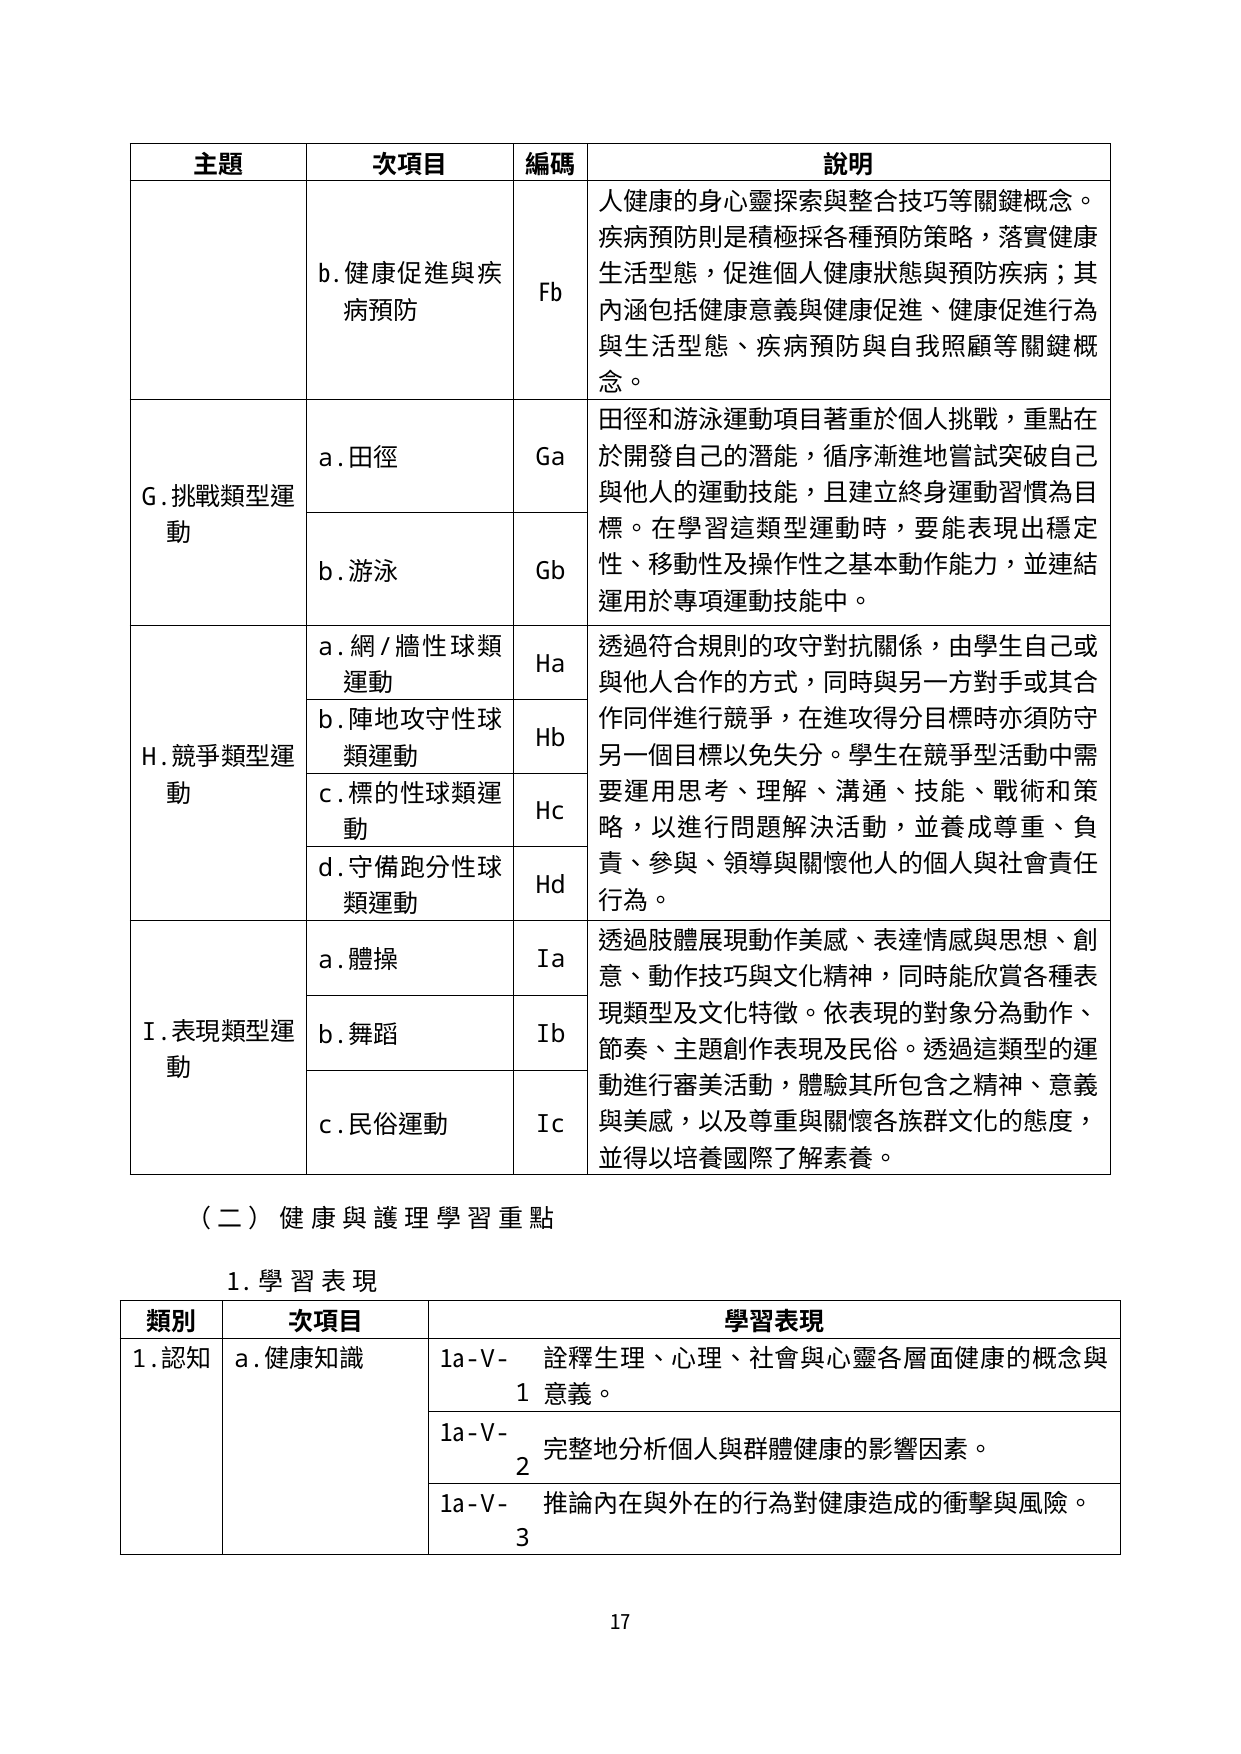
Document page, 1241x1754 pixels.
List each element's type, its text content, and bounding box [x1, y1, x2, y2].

table_cell 完整地分析個人與群體健康的影響因素。 [532, 1412, 1120, 1483]
table_cell c.民俗運動 [307, 1071, 513, 1174]
table_cell Ib [514, 996, 587, 1070]
table_cell a.田徑 [307, 400, 513, 512]
table_cell Hd [514, 847, 587, 919]
table_cell c.標的性球類運動 [307, 774, 513, 846]
table_cell a.網/牆性球類運動 [307, 626, 513, 699]
table_header 類別 [121, 1301, 222, 1338]
table_cell 1a-V-2 [429, 1412, 532, 1483]
table_cell G.挑戰類型運動 [131, 400, 306, 625]
table_header 學習表現 [429, 1301, 1120, 1338]
table_cell 人健康的身心靈探索與整合技巧等關鍵概念。 疾病預防則是積極採各種預防策略，落實健康生活型態，促進個人健康狀態與預防疾病；其內涵包括健康意義與健康促進、健康促進行為與生活型態、疾病預防與自我照顧等關鍵概念。 [588, 181, 1110, 399]
table_cell Fb [514, 181, 587, 399]
table_cell 1a-V-3 [429, 1484, 532, 1554]
table_cell Ia [514, 921, 587, 995]
table_header 次項目 [307, 144, 513, 180]
table_cell [131, 181, 306, 399]
table_cell 1.認知 [121, 1339, 222, 1554]
table_cell a.健康知識 [223, 1339, 428, 1554]
table_cell a.體操 [307, 921, 513, 995]
table_cell b.舞蹈 [307, 996, 513, 1070]
text （二）健康與護理學習重點 [179, 1175, 1120, 1238]
table_cell I.表現類型運動 [131, 921, 306, 1174]
table_cell d.守備跑分性球類運動 [307, 847, 513, 919]
table_cell b.健康促進與疾病預防 [307, 181, 513, 399]
table_cell Hc [514, 774, 587, 846]
table_cell Ic [514, 1071, 587, 1174]
table_cell 田徑和游泳運動項目著重於個人挑戰，重點在於開發自己的潛能，循序漸進地嘗試突破自己與他人的運動技能，且建立終身運動習慣為目標。在學習這類型運動時，要能表現出穩定性、移動性及操作性之基本動作能力，並連結運用於專項運動技能中。 [588, 400, 1110, 625]
table_cell 透過肢體展現動作美感、表達情感與思想、創意、動作技巧與文化精神，同時能欣賞各種表現類型及文化特徵。依表現的對象分為動作、節奏、主題創作表現及民俗。透過這類型的運動進行審美活動，體驗其所包含之精神、意義與美感，以及尊重與關懷各族群文化的態度，並得以培養國際了解素養。 [588, 921, 1110, 1174]
table_header 次項目 [223, 1301, 428, 1338]
table_cell b.陣地攻守性球類運動 [307, 700, 513, 772]
table_cell 1a-V-1 [429, 1339, 532, 1411]
table_header 主題 [131, 144, 306, 180]
table_cell 透過符合規則的攻守對抗關係，由學生自己或與他人合作的方式，同時與另一方對手或其合作同伴進行競爭，在進攻得分目標時亦須防守另一個目標以免失分。學生在競爭型活動中需要運用思考、理解、溝通、技能、戰術和策略，以進行問題解決活動，並養成尊重、負責、參與、領導與關懷他人的個人與社會責任行為。 [588, 626, 1110, 919]
table_cell 推論內在與外在的行為對健康造成的衝擊與風險。 [532, 1484, 1120, 1554]
table_cell Hb [514, 700, 587, 772]
text 1.學習表現 [170, 1238, 1120, 1300]
table_cell Ga [514, 400, 587, 512]
table_cell Ha [514, 626, 587, 699]
table_cell 詮釋生理、心理、社會與心靈各層面健康的概念與意義。 [532, 1339, 1120, 1411]
table_cell b.游泳 [307, 513, 513, 625]
table_header 說明 [588, 144, 1110, 180]
table_header 編碼 [514, 144, 587, 180]
table_cell H.競爭類型運動 [131, 626, 306, 919]
table_cell Gb [514, 513, 587, 625]
